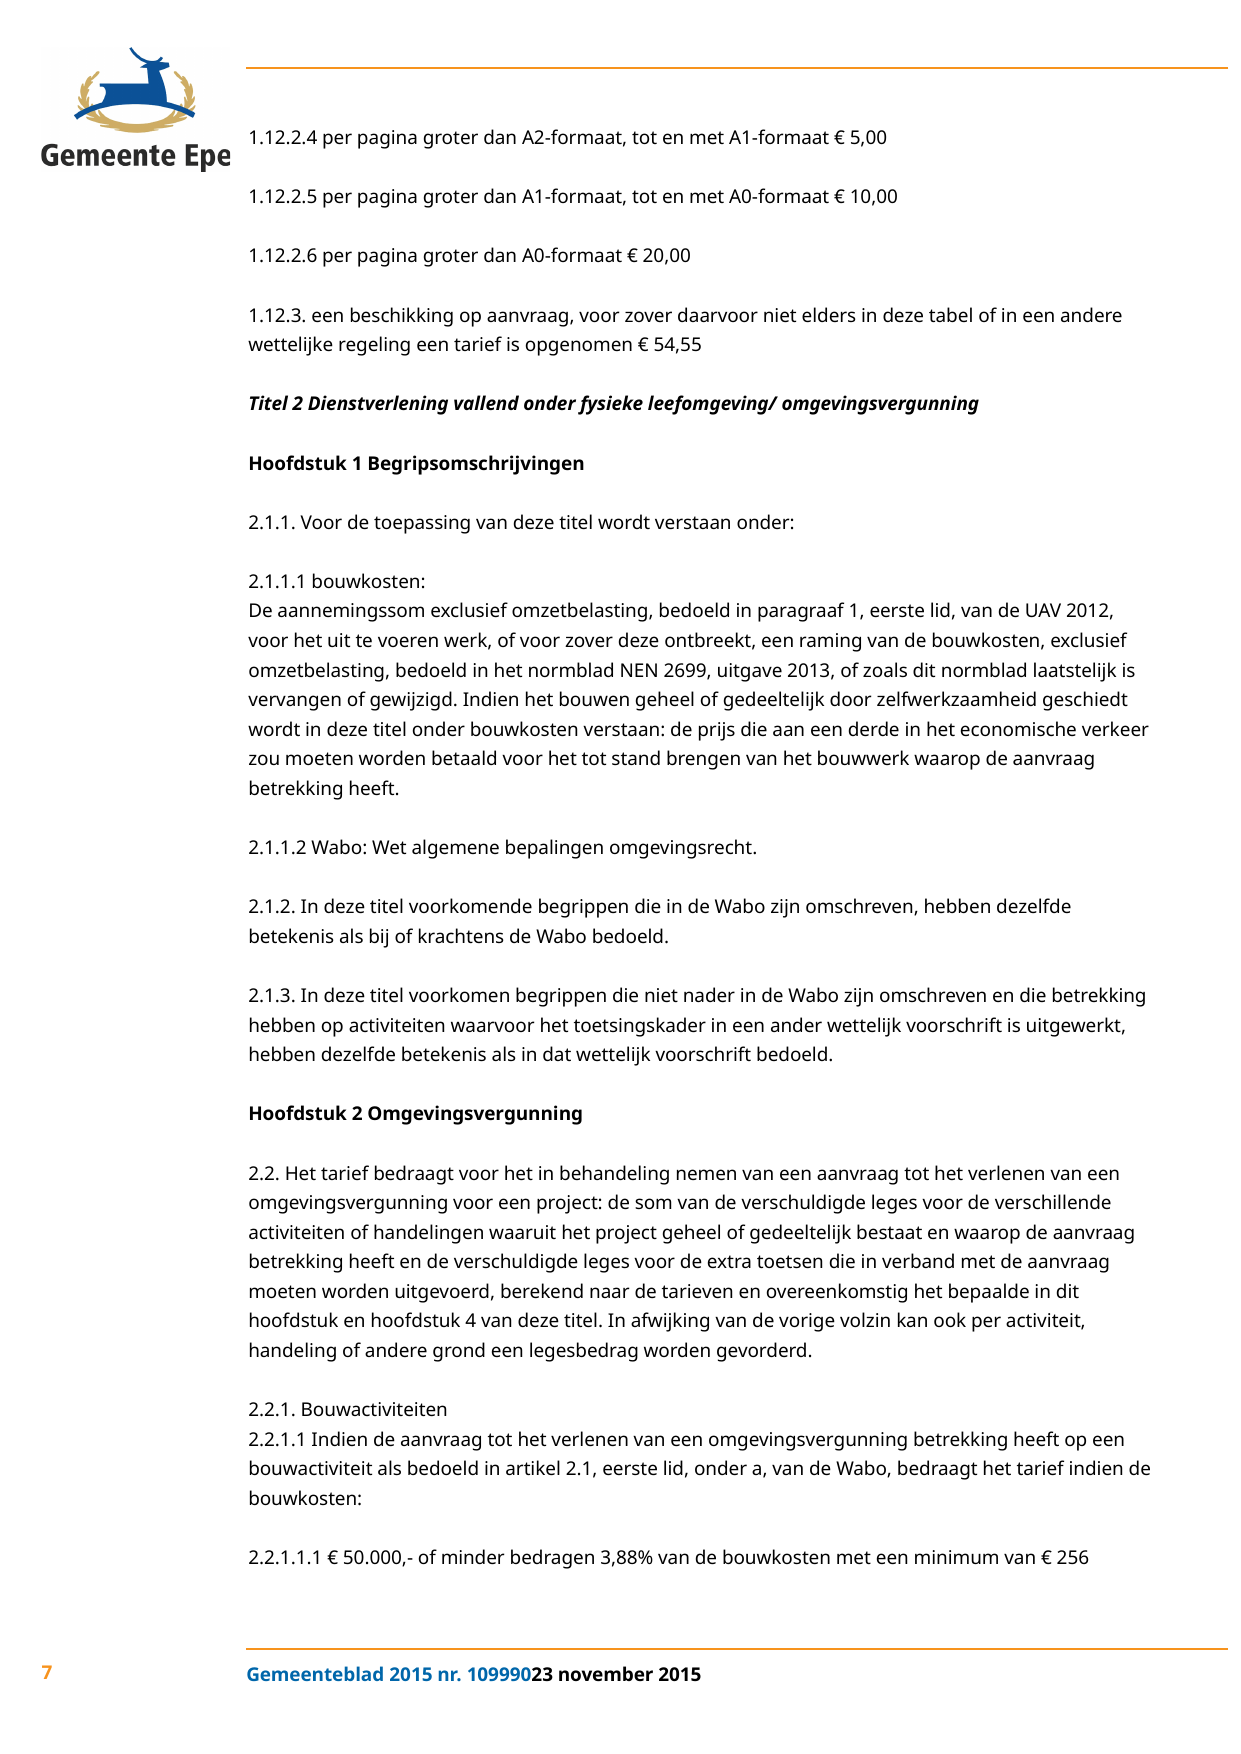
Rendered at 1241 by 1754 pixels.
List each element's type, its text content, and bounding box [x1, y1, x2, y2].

text 2.2.1.1 Indien de aanvraag tot het verlenen van een omgevingsvergunning betrekking heeft op een bouwactiviteit als bedoeld in artikel 2.1, eerste lid, onder a, van de Wabo, bedraagt het tarief indien de bouwkosten: [248, 1426, 1152, 1511]
text 2.2. Het tarief bedraagt voor het in behandeling nemen van een aanvraag tot het verlenen van een omgevingsvergunning voor een project: de som van de verschuldigde leges voor de verschillende activiteiten of handelingen waaruit het project geheel of gedeeltelijk bestaat en waarop de aanvraag betrekking heeft en de verschuldigde leges voor de extra toetsen die in verband met de aanvraag moeten worden uitgevoerd, berekend naar de tarieven en overeenkomstig het bepaalde in dit hoofdstuk en hoofdstuk 4 van deze titel. In afwijking van de vorige volzin kan ook per activiteit, handeling of andere grond een legesbedrag worden gevorderd. [248, 1160, 1152, 1363]
text 1.12.2.5 per pagina groter dan A1-formaat, tot en met A0-formaat € 10,00 [248, 183, 1152, 209]
text 2.2.1. Bouwactiviteiten [248, 1396, 1152, 1422]
text 2.2.1.1.1 € 50.000,- of minder bedragen 3,88% van de bouwkosten met een minimum van € 256 [248, 1544, 1152, 1570]
text 1.12.2.6 per pagina groter dan A0-formaat € 20,00 [248, 243, 1152, 268]
text 1.12.3. een beschikking op aanvraag, voor zover daarvoor niet elders in deze tabel of in een andere wettelijke regeling een tarief is opgenomen € 54,55 [248, 302, 1152, 357]
text 2.1.1.2 Wabo: Wet algemene bepalingen omgevingsrecht. [248, 834, 1152, 860]
text Hoofdstuk 1 Begripsomschrijvingen [248, 450, 1152, 476]
text 2.1.1. Voor de toepassing van deze titel wordt verstaan onder: [248, 509, 1152, 535]
text 2.1.2. In deze titel voorkomende begrippen die in de Wabo zijn omschreven, hebben dezelfde betekenis als bij of krachtens de Wabo bedoeld. [248, 893, 1152, 949]
text Titel 2 Dienstverlening vallend onder fysieke leefomgeving/ omgevingsvergunning [248, 391, 1152, 416]
text De aannemingssom exclusief omzetbelasting, bedoeld in paragraaf 1, eerste lid, van de UAV 2012, voor het uit te voeren werk, of voor zover deze ontbreekt, een raming van de bouwkosten, exclusief omzetbelasting, bedoeld in het normblad NEN 2699, uitgave 2013, of zoals dit normblad laatstelijk is vervangen of gewijzigd. Indien het bouwen geheel of gedeeltelijk door zelfwerkzaamheid geschiedt wordt in deze titel onder bouwkosten verstaan: de prijs die aan een derde in het economische verkeer zou moeten worden betaald voor het tot stand brengen van het bouwwerk waarop de aanvraag betrekking heeft. [248, 598, 1152, 801]
text 2.1.3. In deze titel voorkomen begrippen die niet nader in de Wabo zijn omschreven en die betrekking hebben op activiteiten waarvoor het toetsingskader in een ander wettelijk voorschrift is uitgewerkt, hebben dezelfde betekenis als in dat wettelijk voorschrift bedoeld. [248, 982, 1152, 1067]
picture [41, 47, 231, 172]
text Hoofdstuk 2 Omgevingsvergunning [248, 1101, 1152, 1126]
text 1.12.2.4 per pagina groter dan A2-formaat, tot en met A1-formaat € 5,00 [248, 124, 1152, 150]
text 2.1.1.1 bouwkosten: [248, 568, 1152, 594]
